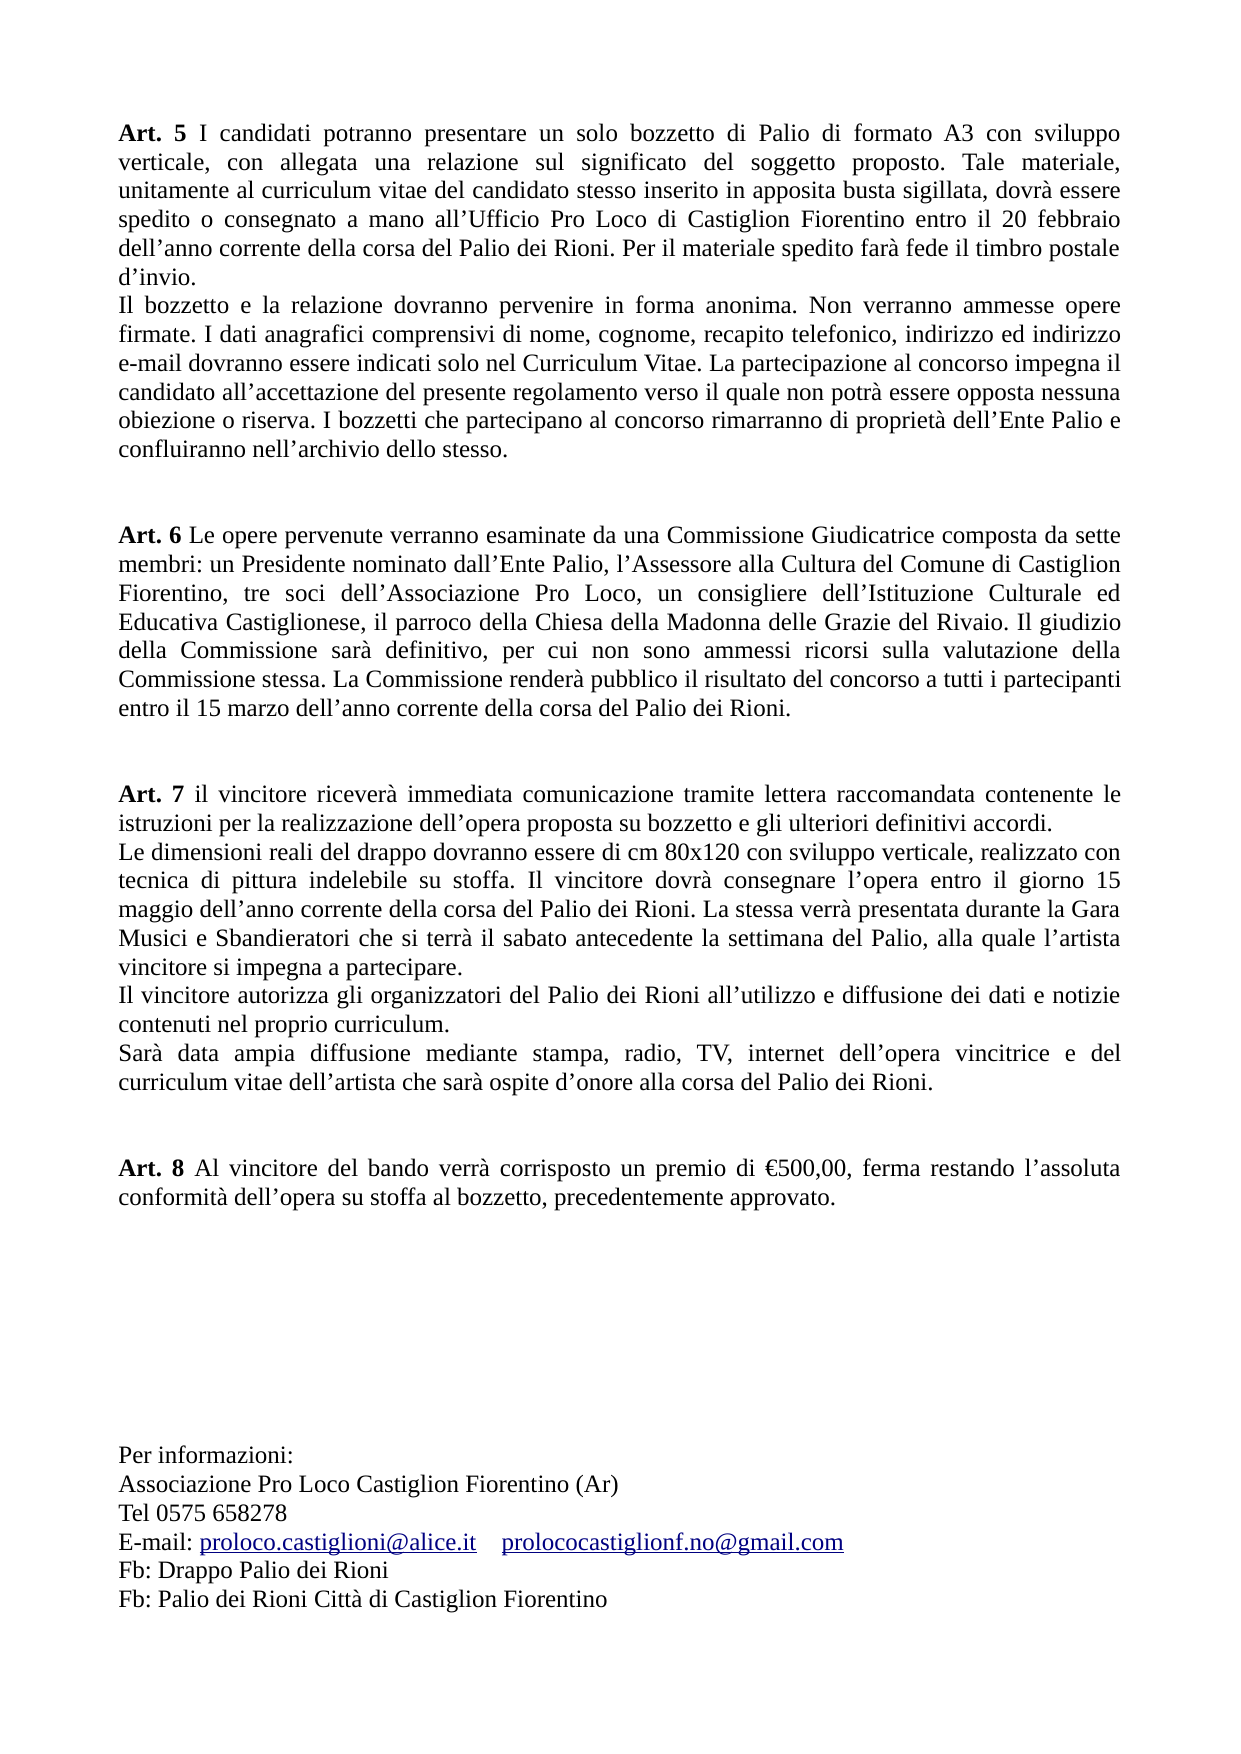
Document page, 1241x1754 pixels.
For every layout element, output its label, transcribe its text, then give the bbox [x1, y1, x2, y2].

text Art. 5 I candidati potranno presentare un solo bozzetto di Palio di formato A3 con sviluppo verticale, con allegata una relazione sul significato del soggetto proposto. Tale materiale, unitamente al curriculum vitae del candidato stesso inserito in apposita busta sigillata, dovrà essere spedito o consegnato a mano all’Ufficio Pro Loco di Castiglion Fiorentino entro il 20 febbraio dell’anno corrente della corsa del Palio dei Rioni. Per il materiale spedito farà fede il timbro postale d’invio. [118, 118, 1122, 291]
text Fb: Drappo Palio dei Rioni [118, 1556, 1122, 1584]
text Sarà data ampia diffusione mediante stampa, radio, TV, internet dell’opera vincitrice e del curriculum vitae dell’artista che sarà ospite d’onore alla corsa del Palio dei Rioni. [118, 1038, 1122, 1096]
text Il bozzetto e la relazione dovranno pervenire in forma anonima. Non verranno ammesse opere firmate. I dati anagrafici comprensivi di nome, cognome, recapito telefonico, indirizzo ed indirizzo e-mail dovranno essere indicati solo nel Curriculum Vitae. La partecipazione al concorso impegna il candidato all’accettazione del presente regolamento verso il quale non potrà essere opposta nessuna obiezione o riserva. I bozzetti che partecipano al concorso rimarranno di proprietà dell’Ente Palio e confluiranno nell’archivio dello stesso. [118, 291, 1122, 463]
text Associazione Pro Loco Castiglion Fiorentino (Ar) [118, 1469, 1122, 1498]
text Per informazioni: [118, 1441, 1122, 1469]
text Le dimensioni reali del drappo dovranno essere di cm 80x120 con sviluppo verticale, realizzato con tecnica di pittura indelebile su stoffa. Il vincitore dovrà consegnare l’opera entro il giorno 15 maggio dell’anno corrente della corsa del Palio dei Rioni. La stessa verrà presentata durante la Gara Musici e Sbandieratori che si terrà il sabato antecedente la settimana del Palio, alla quale l’artista vincitore si impegna a partecipare. [118, 837, 1122, 981]
text Art. 6 Le opere pervenute verranno esaminate da una Commissione Giudicatrice composta da sette membri: un Presidente nominato dall’Ente Palio, l’Assessore alla Cultura del Comune di Castiglion Fiorentino, tre soci dell’Associazione Pro Loco, un consigliere dell’Istituzione Culturale ed Educativa Castiglionese, il parroco della Chiesa della Madonna delle Grazie del Rivaio. Il giudizio della Commissione sarà definitivo, per cui non sono ammessi ricorsi sulla valutazione della Commissione stessa. La Commissione renderà pubblico il risultato del concorso a tutti i partecipanti entro il 15 marzo dell’anno corrente della corsa del Palio dei Rioni. [118, 521, 1122, 722]
text Fb: Palio dei Rioni Città di Castiglion Fiorentino [118, 1584, 1122, 1613]
text Art. 8 Al vincitore del bando verrà corrisposto un premio di €500,00, ferma restando l’assoluta conformità dell’opera su stoffa al bozzetto, precedentemente approvato. [118, 1153, 1122, 1211]
text Tel 0575 658278 [118, 1498, 1122, 1527]
text Art. 7 il vincitore riceverà immediata comunicazione tramite lettera raccomandata contenente le istruzioni per la realizzazione dell’opera proposta su bozzetto e gli ulteriori definitivi accordi. [118, 779, 1122, 837]
text E-mail: proloco.castiglioni@alice.it prolococastiglionf.no@gmail.com [118, 1527, 1122, 1556]
text Il vincitore autorizza gli organizzatori del Palio dei Rioni all’utilizzo e diffusione dei dati e notizie contenuti nel proprio curriculum. [118, 981, 1122, 1038]
